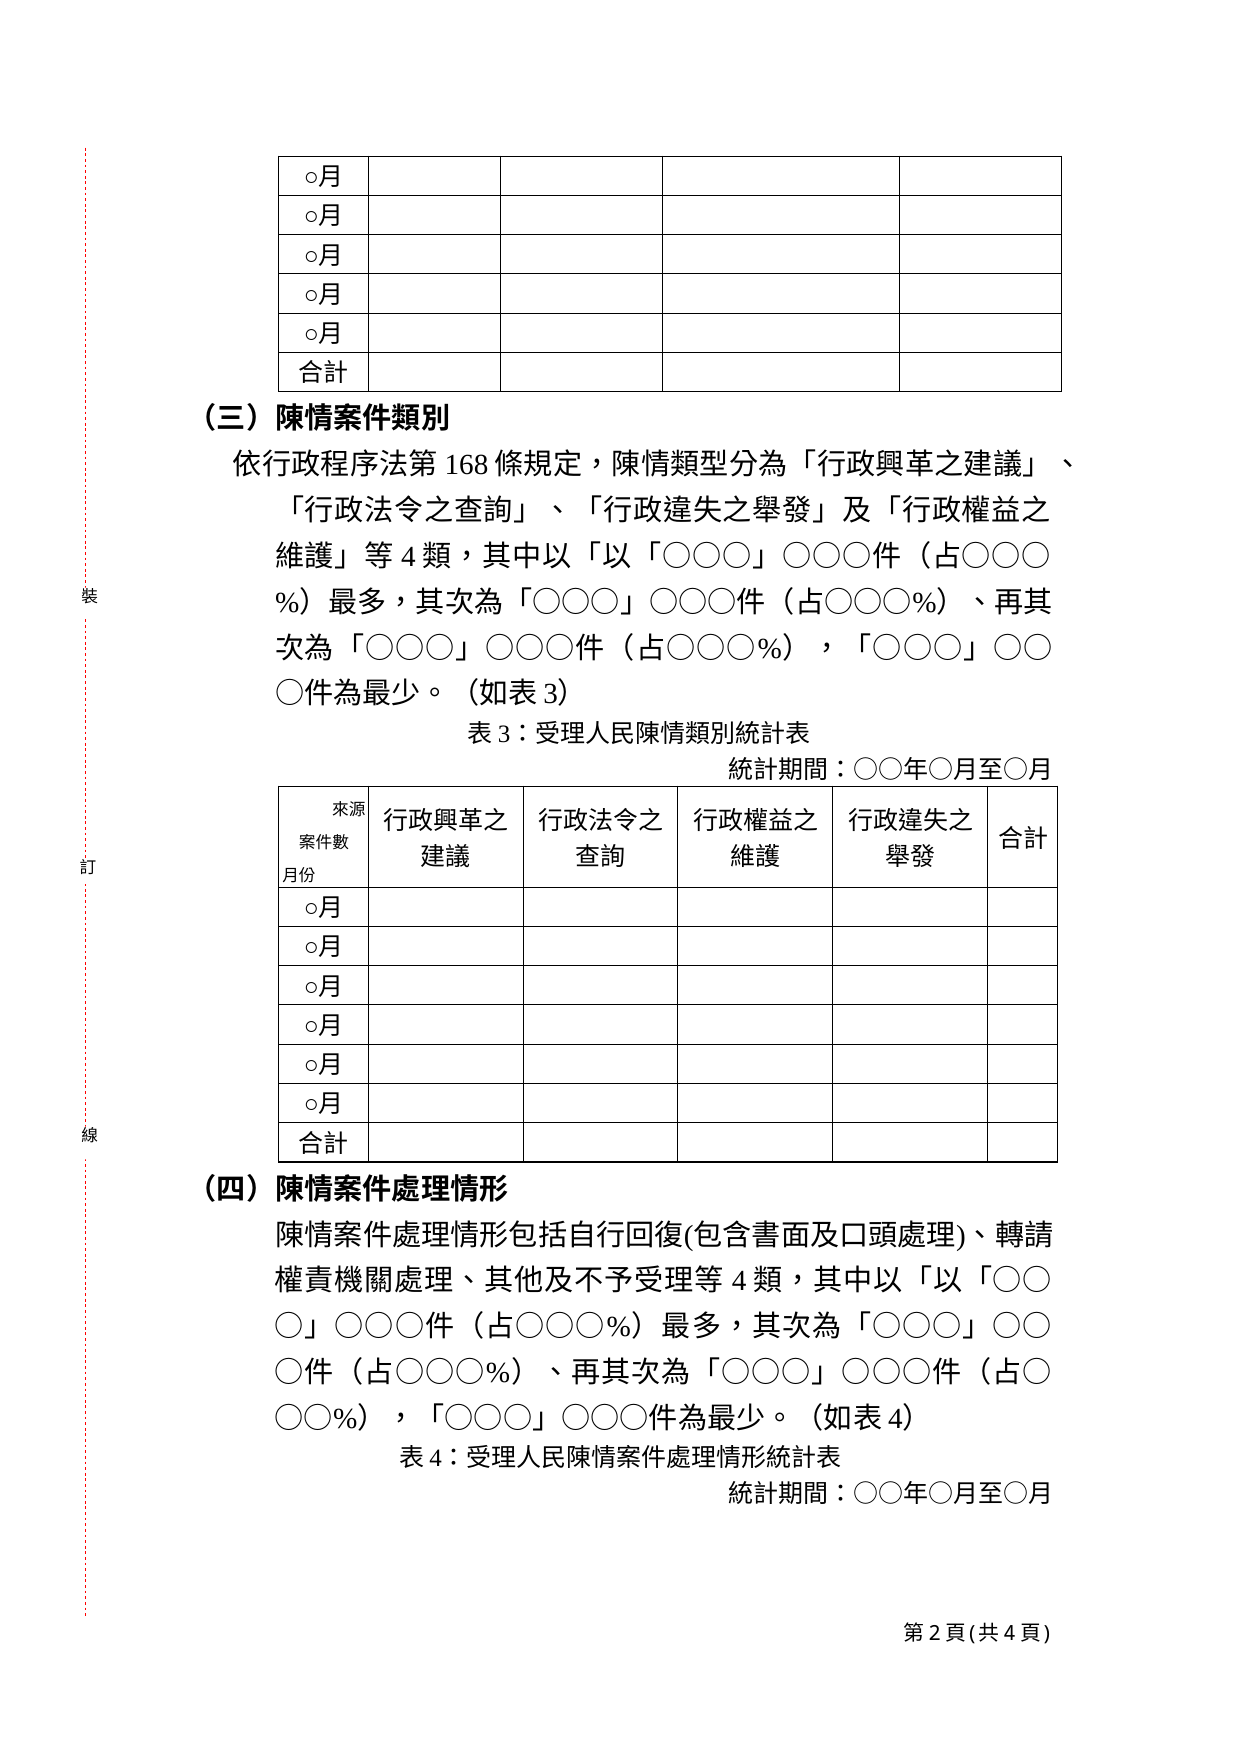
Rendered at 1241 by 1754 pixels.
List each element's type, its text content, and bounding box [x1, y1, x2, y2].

table_cell [369, 314, 500, 352]
table_cell [833, 966, 987, 1004]
table_cell [988, 1045, 1057, 1083]
table_cell [524, 927, 677, 965]
text 陳情案件處理情形包括自行回復(包含書面及口頭處理)、轉請權責機關處理、其他及不予受理等4類，其中以「以「○○○」○○○件（占○○○%）最多，其次為「○○○」○○○件（占○○○%）、再其次為「○○○」○○○件（占○○○%），「○○○」○○○件為最少。（如表4） [274, 1208, 1053, 1437]
table_cell [501, 196, 662, 234]
table_cell [833, 927, 987, 965]
table_header 行政興革之建議 [369, 787, 523, 887]
table_header 行政法令之查詢 [524, 787, 677, 887]
table_cell ○月 [279, 927, 368, 965]
table_cell [900, 353, 1061, 391]
table_cell ○月 [279, 888, 368, 926]
text 統計期間：○○年○月至○月 [225, 749, 1053, 786]
table_cell [900, 274, 1061, 313]
table_cell [988, 927, 1057, 965]
table_cell [833, 888, 987, 926]
text 表3：受理人民陳情類別統計表 [225, 713, 1053, 749]
text （四）陳情案件處理情形 [187, 1162, 1053, 1208]
table_cell [369, 1005, 523, 1044]
table_cell [663, 235, 899, 273]
table_cell [663, 196, 899, 234]
table_cell [663, 314, 899, 352]
table_cell [369, 888, 523, 926]
table_cell ○月 [279, 157, 368, 195]
table_cell [900, 235, 1061, 273]
table_cell [501, 353, 662, 391]
table_cell [663, 274, 899, 313]
table_cell [678, 1123, 832, 1161]
table_cell [524, 966, 677, 1004]
table_cell [524, 888, 677, 926]
table_cell [369, 353, 500, 391]
table_header 行政權益之維護 [678, 787, 832, 887]
table_cell [663, 353, 899, 391]
table_header 來源 案件數 月份 [279, 787, 368, 887]
table_cell [369, 1045, 523, 1083]
table_cell [369, 1123, 523, 1161]
table_cell ○月 [279, 235, 368, 273]
table_cell [501, 157, 662, 195]
table_cell [988, 1005, 1057, 1044]
table_cell [369, 966, 523, 1004]
table_cell [833, 1123, 987, 1161]
table_cell [678, 966, 832, 1004]
table_cell [369, 157, 500, 195]
table_cell [833, 1045, 987, 1083]
table_cell ○月 [279, 274, 368, 313]
table_header 行政違失之舉發 [833, 787, 987, 887]
table_cell ○月 [279, 196, 368, 234]
table_cell [369, 274, 500, 313]
text 統計期間：○○年○月至○月 [187, 1474, 1053, 1510]
table_cell [524, 1045, 677, 1083]
table_cell [678, 1084, 832, 1122]
table_cell [501, 314, 662, 352]
table_cell [678, 927, 832, 965]
table_cell [678, 888, 832, 926]
table_cell [900, 196, 1061, 234]
table_cell [900, 157, 1061, 195]
table_cell [501, 235, 662, 273]
table_cell [988, 966, 1057, 1004]
table_cell [678, 1005, 832, 1044]
text 表4：受理人民陳情案件處理情形統計表 [187, 1437, 1053, 1474]
table_cell [988, 1123, 1057, 1161]
table_cell ○月 [279, 966, 368, 1004]
table_cell [369, 196, 500, 234]
table_cell [369, 927, 523, 965]
table_cell ○月 [279, 1005, 368, 1044]
table_header 合計 [988, 787, 1057, 887]
table_cell [663, 157, 899, 195]
table_cell [524, 1123, 677, 1161]
table_cell [501, 274, 662, 313]
table_cell [900, 314, 1061, 352]
table_cell [524, 1084, 677, 1122]
table_cell [678, 1045, 832, 1083]
table_cell ○月 [279, 1045, 368, 1083]
table_cell [524, 1005, 677, 1044]
table_cell [988, 1084, 1057, 1122]
table_cell ○月 [279, 1084, 368, 1122]
text 依行政程序法第168條規定，陳情類型分為「行政興革之建議」、「行政法令之查詢」、「行政違失之舉發」及「行政權益之維護」等4類，其中以「以「○○○」○○○件（占○○○%）最多，其次為「○○○」○○○件（占○○○%）、再其次為「○○○」○○○件（占○○○%），「○○○」○○○件為最少。（如表3） [187, 438, 1053, 713]
table_cell [369, 235, 500, 273]
table_cell [833, 1005, 987, 1044]
text （三）陳情案件類別 [187, 392, 1053, 438]
table_cell 合計 [279, 353, 368, 391]
table_cell [833, 1084, 987, 1122]
table_cell ○月 [279, 314, 368, 352]
table_cell [988, 888, 1057, 926]
table_cell [369, 1084, 523, 1122]
table_cell 合計 [279, 1123, 368, 1161]
